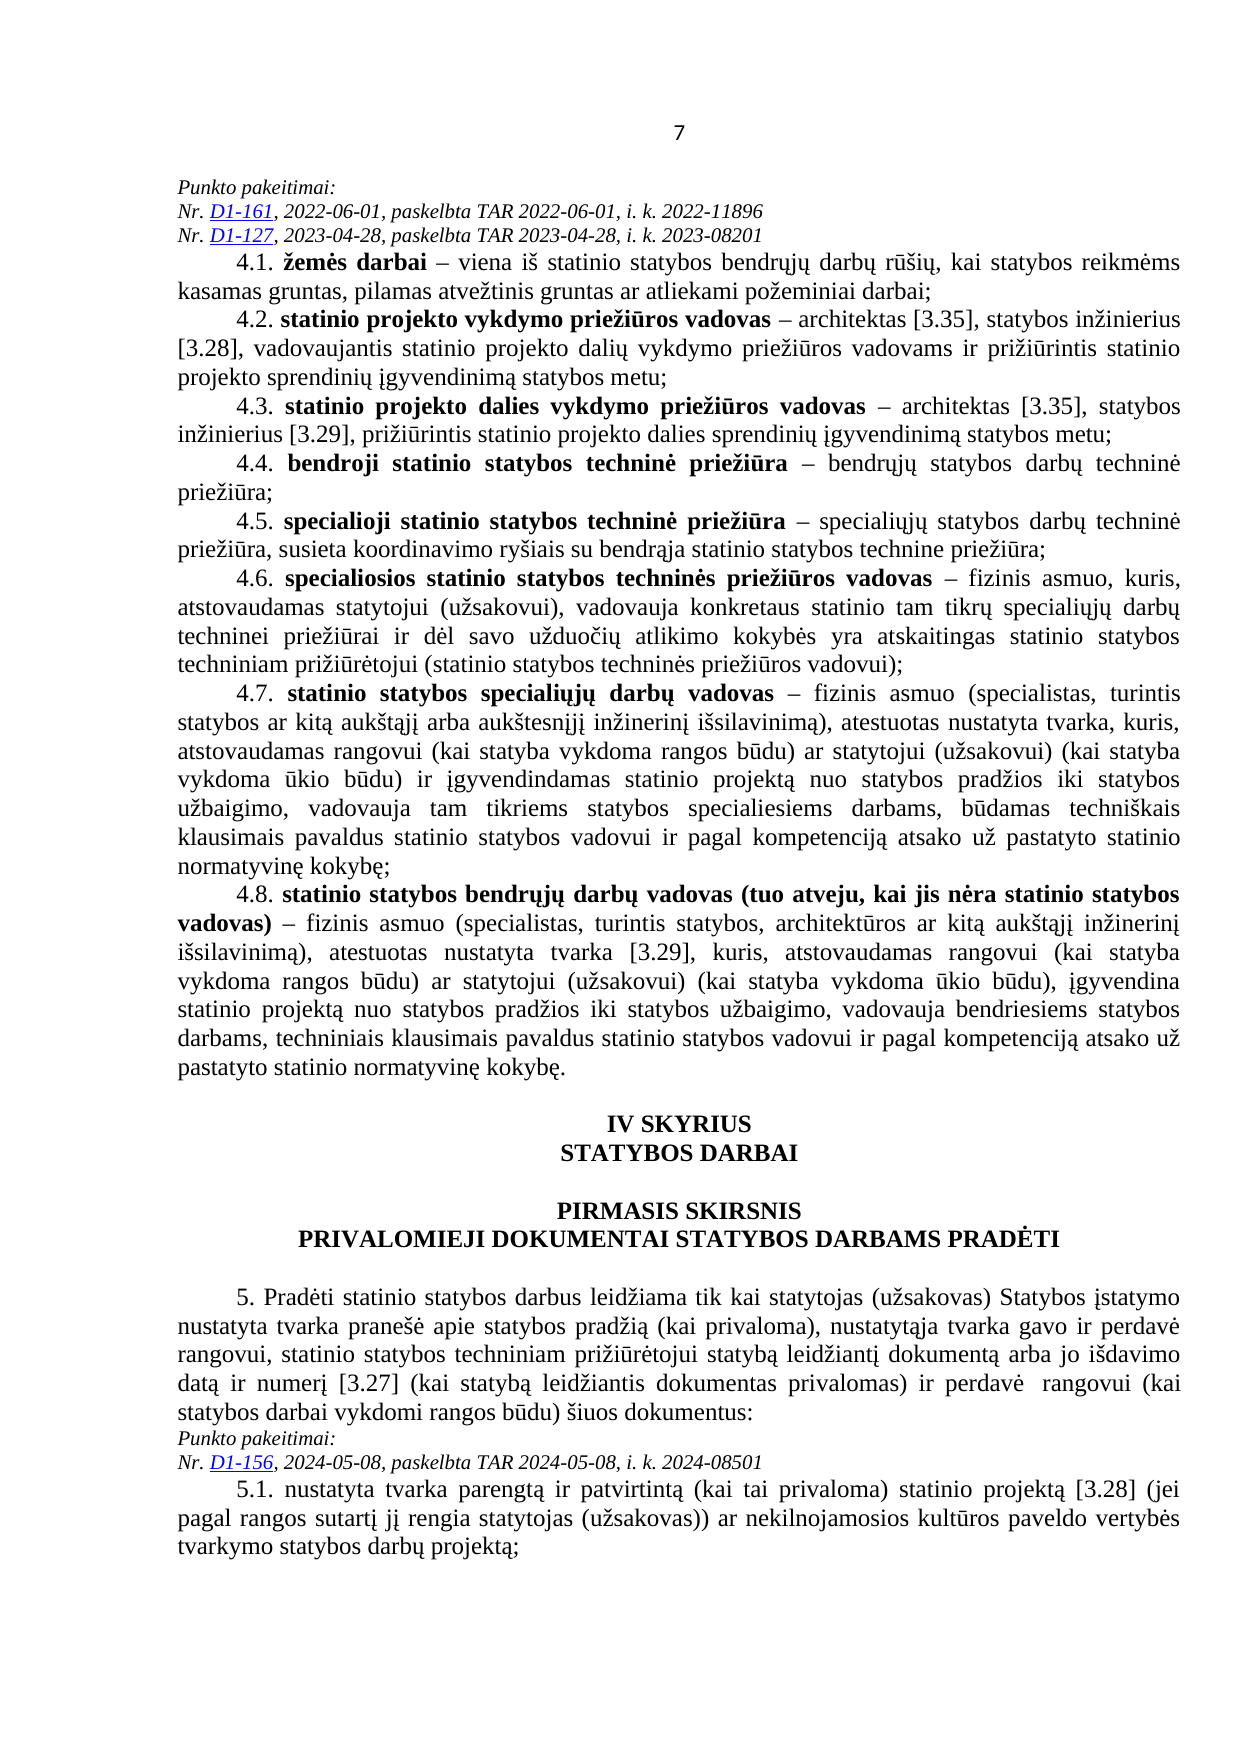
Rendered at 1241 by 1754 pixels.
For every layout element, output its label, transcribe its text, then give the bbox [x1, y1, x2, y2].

text 4.8. statinio statybos bendrųjų darbų vadovas (tuo atveju, kai jis nėra statinio statybos vadovas) – fizinis asmuo (specialistas, turintis statybos, architektūros ar kitą aukštąjį inžinerinį išsilavinimą), atestuotas nustatyta tvarka [3.29], kuris, atstovaudamas rangovui (kai statyba vykdoma rangos būdu) ar statytojui (užsakovui) (kai statyba vykdoma ūkio būdu), įgyvendina statinio projektą nuo statybos pradžios iki statybos užbaigimo, vadovauja bendriesiems statybos darbams, techniniais klausimais pavaldus statinio statybos vadovui ir pagal kompetenciją atsako už pastatyto statinio normatyvinę kokybę. [177, 879, 1181, 1081]
text Nr. D1-127, 2023-04-28, paskelbta TAR 2023-04-28, i. k. 2023-08201 [177, 223, 1181, 247]
text PRIVALOMIEJI DOKUMENTAI STATYBOS DARBAMS PRADĖTI [177, 1224, 1181, 1253]
text IV SKYRIUS [177, 1109, 1181, 1138]
text PIRMASIS SKIRSNIS [177, 1196, 1181, 1224]
text Nr. D1-161, 2022-06-01, paskelbta TAR 2022-06-01, i. k. 2022-11896 [177, 199, 1181, 223]
text 4.7. statinio statybos specialiųjų darbų vadovas – fizinis asmuo (specialistas, turintis statybos ar kitą aukštąjį arba aukštesnįjį inžinerinį išsilavinimą), atestuotas nustatyta tvarka, kuris, atstovaudamas rangovui (kai statyba vykdoma rangos būdu) ar statytojui (užsakovui) (kai statyba vykdoma ūkio būdu) ir įgyvendindamas statinio projektą nuo statybos pradžios iki statybos užbaigimo, vadovauja tam tikriems statybos specialiesiems darbams, būdamas techniškais klausimais pavaldus statinio statybos vadovui ir pagal kompetenciją atsako už pastatyto statinio normatyvinę kokybę; [177, 678, 1181, 879]
text 4.2. statinio projekto vykdymo priežiūros vadovas – architektas [3.35], statybos inžinierius [3.28], vadovaujantis statinio projekto dalių vykdymo priežiūros vadovams ir prižiūrintis statinio projekto sprendinių įgyvendinimą statybos metu; [177, 304, 1181, 391]
text 5. Pradėti statinio statybos darbus leidžiama tik kai statytojas (užsakovas) Statybos įstatymo nustatyta tvarka pranešė apie statybos pradžią (kai privaloma), nustatytąja tvarka gavo ir perdavė rangovui, statinio statybos techniniam prižiūrėtojui statybą leidžiantį dokumentą arba jo išdavimo datą ir numerį [3.27] (kai statybą leidžiantis dokumentas privalomas) ir perdavė rangovui (kai statybos darbai vykdomi rangos būdu) šiuos dokumentus: [177, 1282, 1181, 1426]
text Punkto pakeitimai: [177, 1426, 1181, 1450]
text 4.6. specialiosios statinio statybos techninės priežiūros vadovas – fizinis asmuo, kuris, atstovaudamas statytojui (užsakovui), vadovauja konkretaus statinio tam tikrų specialiųjų darbų techninei priežiūrai ir dėl savo užduočių atlikimo kokybės yra atskaitingas statinio statybos techniniam prižiūrėtojui (statinio statybos techninės priežiūros vadovui); [177, 563, 1181, 678]
text STATYBOS DARBAI [177, 1138, 1181, 1167]
text 4.5. specialioji statinio statybos techninė priežiūra – specialiųjų statybos darbų techninė priežiūra, susieta koordinavimo ryšiais su bendrąja statinio statybos technine priežiūra; [177, 506, 1181, 563]
text 4.3. statinio projekto dalies vykdymo priežiūros vadovas – architektas [3.35], statybos inžinierius [3.29], prižiūrintis statinio projekto dalies sprendinių įgyvendinimą statybos metu; [177, 391, 1181, 448]
text Nr. D1-156, 2024-05-08, paskelbta TAR 2024-05-08, i. k. 2024-08501 [177, 1450, 1181, 1474]
text Punkto pakeitimai: [177, 175, 1181, 199]
text 4.4. bendroji statinio statybos techninė priežiūra – bendrųjų statybos darbų techninė priežiūra; [177, 448, 1181, 506]
text 4.1. žemės darbai – viena iš statinio statybos bendrųjų darbų rūšių, kai statybos reikmėms kasamas gruntas, pilamas atvežtinis gruntas ar atliekami požeminiai darbai; [177, 247, 1181, 304]
text 5.1. nustatyta tvarka parengtą ir patvirtintą (kai tai privaloma) statinio projektą [3.28] (jei pagal rangos sutartį jį rengia statytojas (užsakovas)) ar nekilnojamosios kultūros paveldo vertybės tvarkymo statybos darbų projektą; [177, 1474, 1181, 1560]
